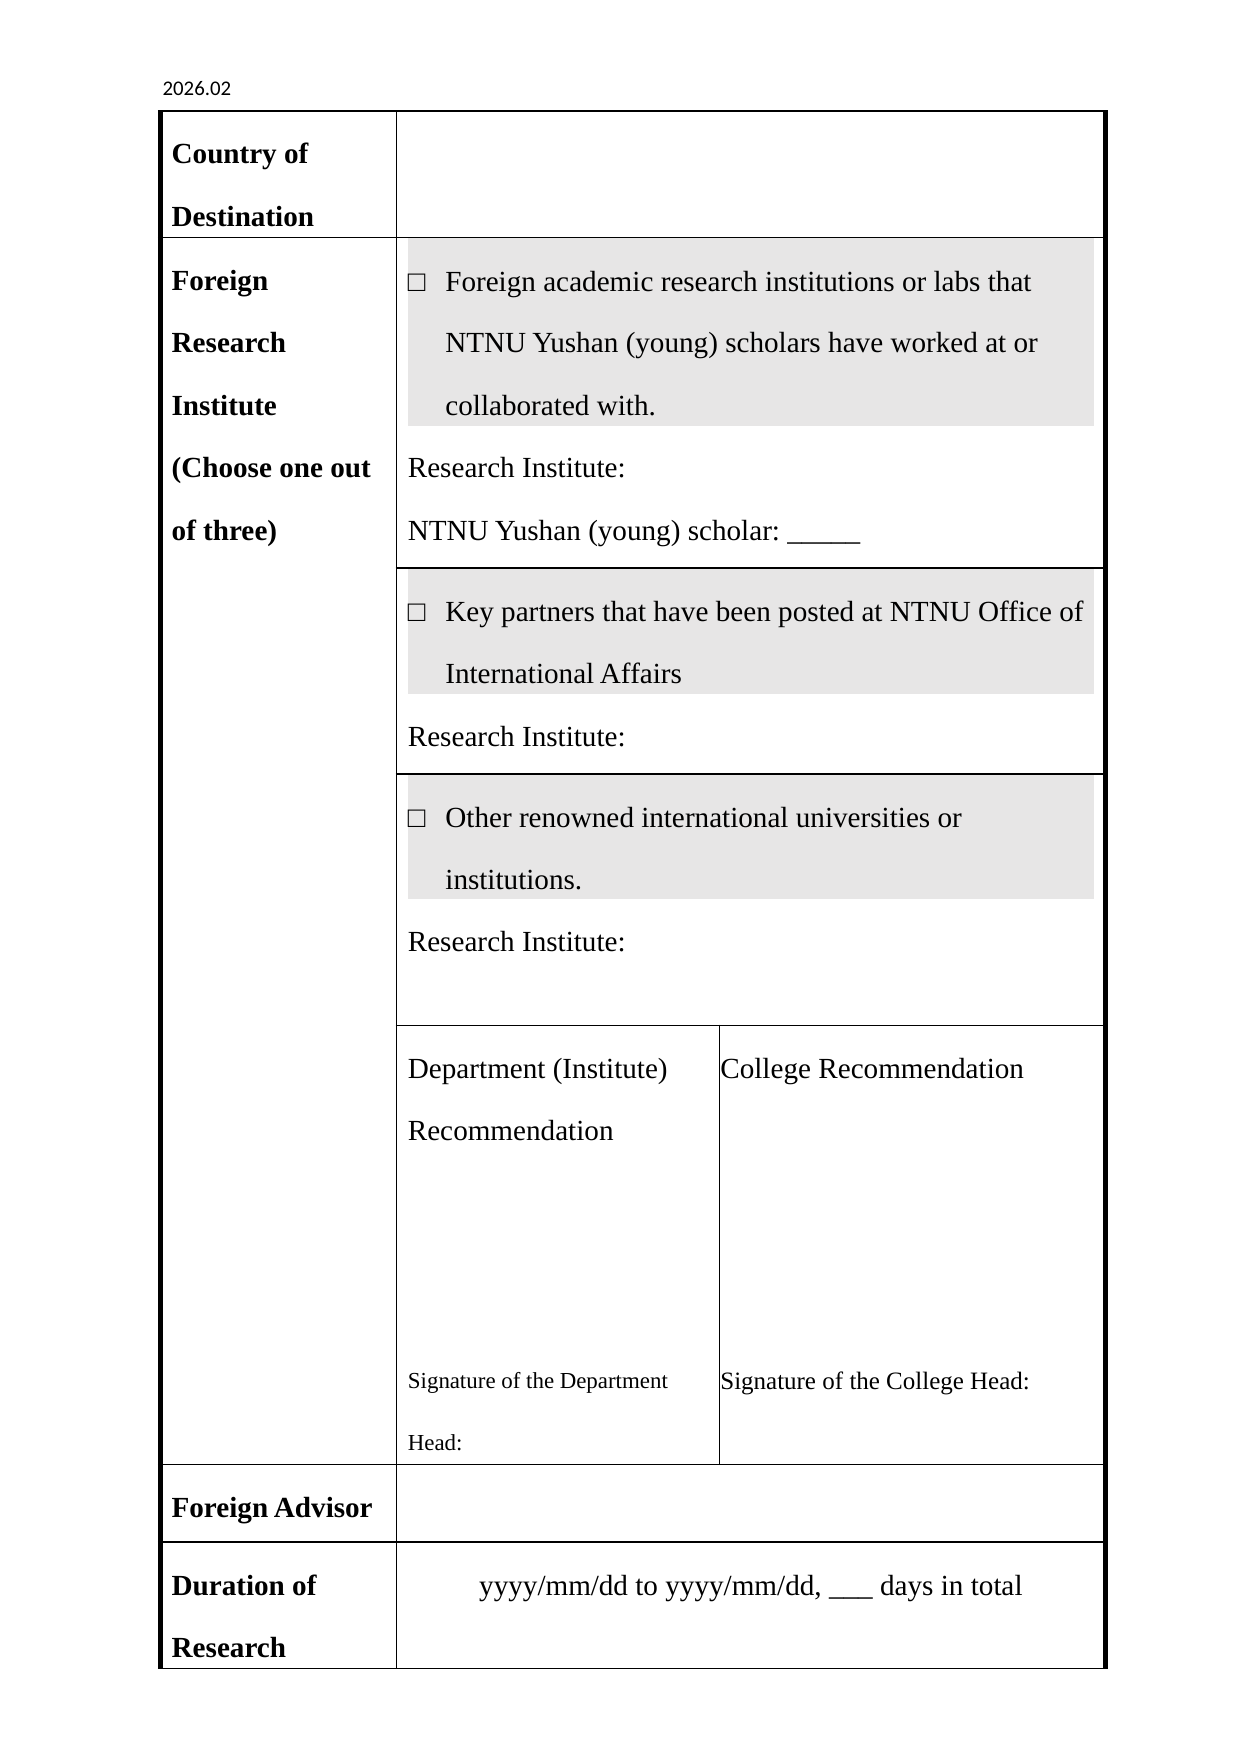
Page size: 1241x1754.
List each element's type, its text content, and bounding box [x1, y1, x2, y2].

table_cell Department (Institute) Recommendation Signature of the Department Head: [397, 1026, 719, 1463]
table_cell [397, 112, 1103, 236]
table_cell [397, 1465, 1103, 1541]
table_cell Other renowned international universities or institutions. Research Institute: [397, 775, 1103, 1024]
table_cell yyyy/mm/dd to yyyy/mm/dd, ___ days in total [397, 1543, 1103, 1668]
table_cell Key partners that have been posted at NTNU Office of International Affairs Research Institute: [397, 569, 1103, 773]
table_cell Foreign academic research institutions or labs that NTNU Yushan (young) scholars have worked at or collaborated with. Research Institute: NTNU Yushan (young) scholar: _____ [397, 238, 1103, 567]
table_cell Foreign Advisor [163, 1465, 396, 1541]
table_cell College Recommendation Signature of the College Head: [720, 1026, 1103, 1463]
table_cell Duration of Research [163, 1543, 396, 1668]
table_cell Country of Destination [163, 112, 396, 236]
table_cell Foreign Research Institute (Choose one out of three) [163, 238, 396, 1463]
